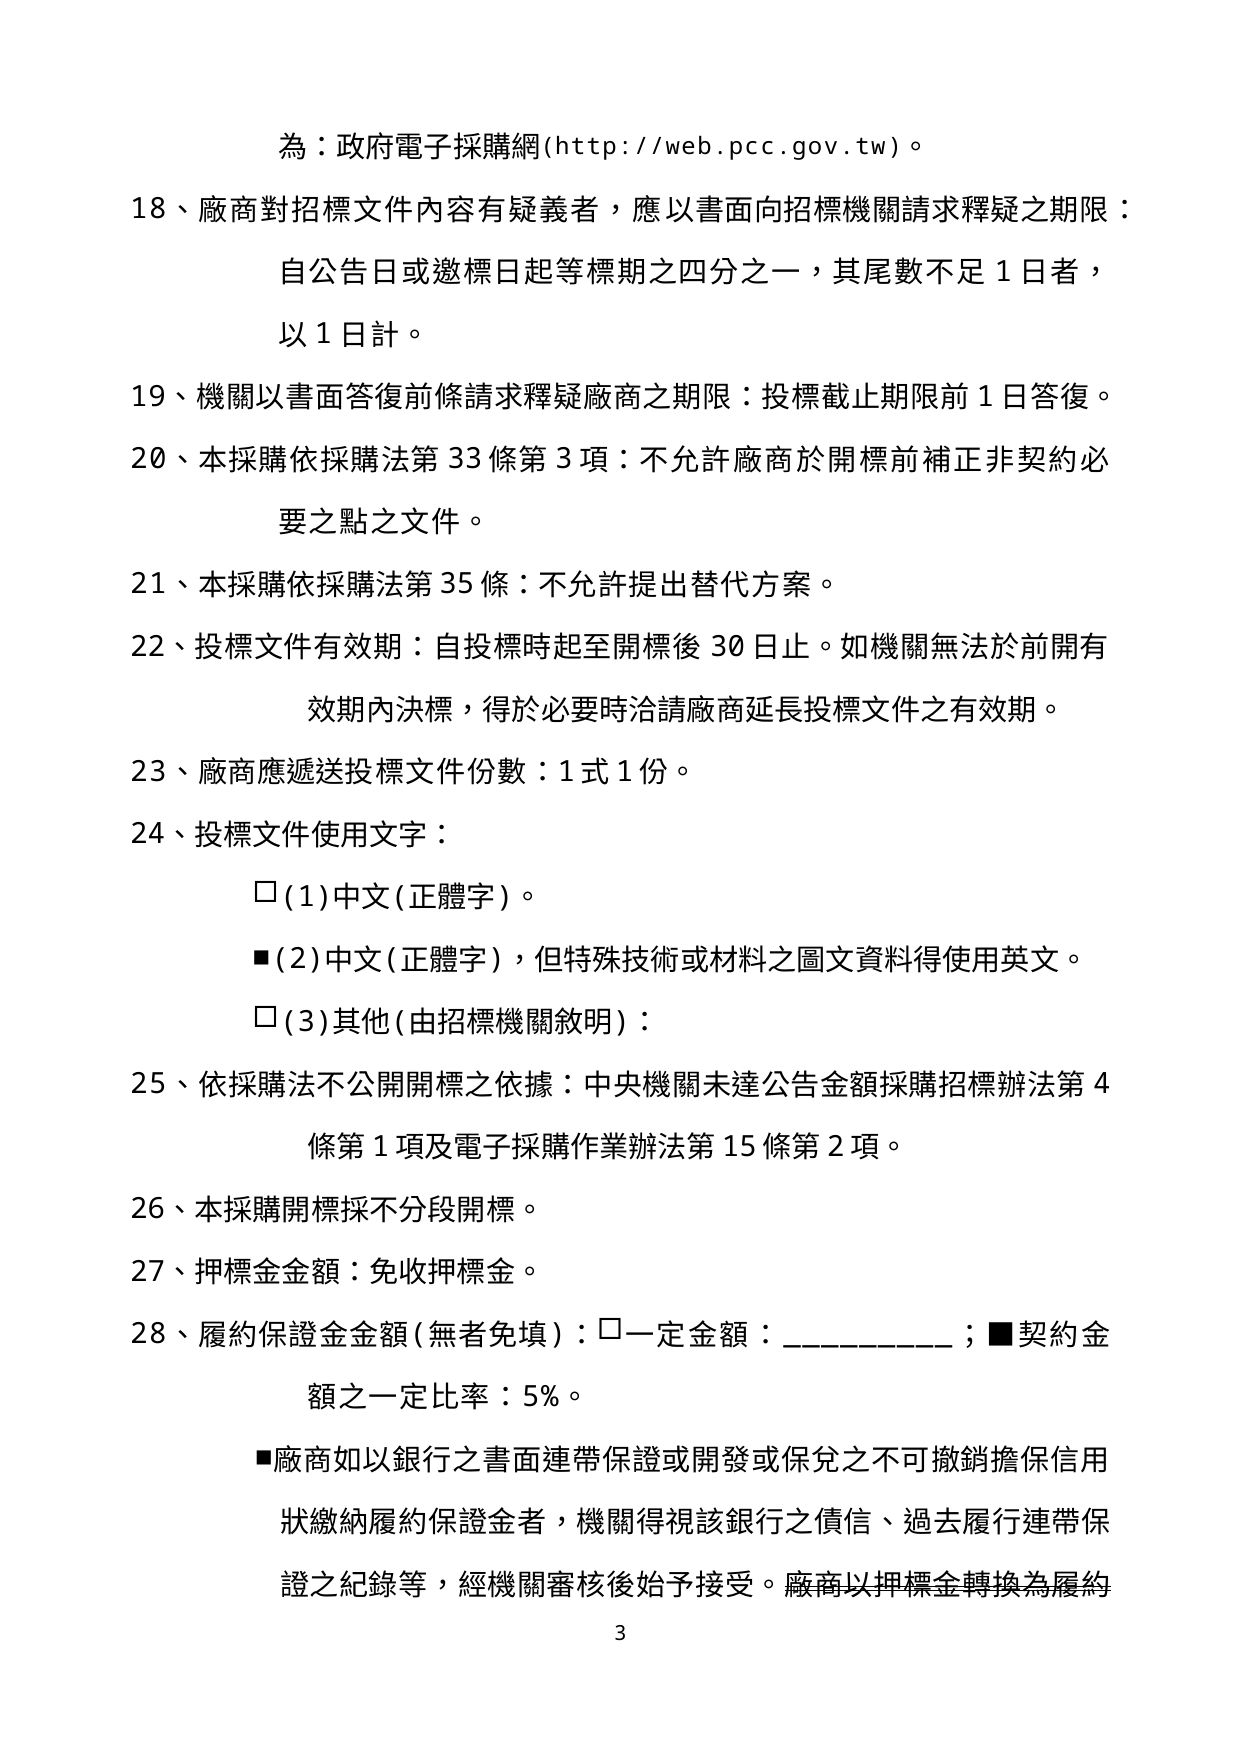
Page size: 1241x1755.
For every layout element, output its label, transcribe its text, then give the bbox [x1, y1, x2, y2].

text ■廠商如以銀行之書面連帶保證或開發或保兌之不可撤銷擔保信用狀繳納履約保證金者，機關得視該銀行之債信、過去履行連帶保證之紀錄等，經機關審核後始予接受。廠商以押標金轉換為履約 [255, 1416, 1110, 1603]
list 投標文件有效期：自投標時起至開標後30日止。如機關無法於前開有效期內決標，得於必要時洽請廠商延長投標文件之有效期。 [130, 603, 1110, 728]
list 依採購法不公開開標之依據：中央機關未達公告金額採購招標辦法第4條第1項及電子採購作業辦法第15條第2項。 [130, 1041, 1110, 1166]
list 本採購只允許廠商電子領標、電子報價，不提供現場領標、現場投標。電子領標文件內容與招標公告內容不一致時，依採購法第41條規定，請向招標機關請求釋疑；如無請求釋疑，以招標公告為準。廠商以電子資料傳輸方式於投標截止期限前以電子化資料報價，該電子化資料，視同正式文件，免另備書面文件。供遞送之網址為：政府電子採購網(http://web.pcc.gov.tw)。 [130, 103, 1110, 166]
list 本採購依採購法第33條第3項：不允許廠商於開標前補正非契約必要之點之文件。 [130, 416, 1110, 541]
list 廠商應遞送投標文件份數：1式1份。 [130, 728, 1110, 791]
list 機關以書面答復前條請求釋疑廠商之期限：投標截止期限前1日答復。 [130, 353, 1110, 416]
list 本採購依採購法第35條：不允許提出替代方案。 [130, 541, 1110, 603]
text (3)其他(由招標機關敘明)： [130, 978, 1110, 1041]
text ■(2)中文(正體字)，但特殊技術或材料之圖文資料得使用英文。 [130, 916, 1110, 978]
list 投標文件使用文字： [130, 791, 1110, 853]
list 廠商對招標文件內容有疑義者，應以書面向招標機關請求釋疑之期限：自公告日或邀標日起等標期之四分之一，其尾數不足1日者，以1日計。 [130, 166, 1110, 353]
list 押標金金額：免收押標金。 [130, 1228, 1110, 1291]
list 本採購開標採不分段開標。 [130, 1166, 1110, 1228]
list 履約保證金金額(無者免填)：一定金額：_________；■契約金額之一定比率：5%。 [130, 1291, 1110, 1416]
text (1)中文(正體字)。 [130, 853, 1110, 916]
